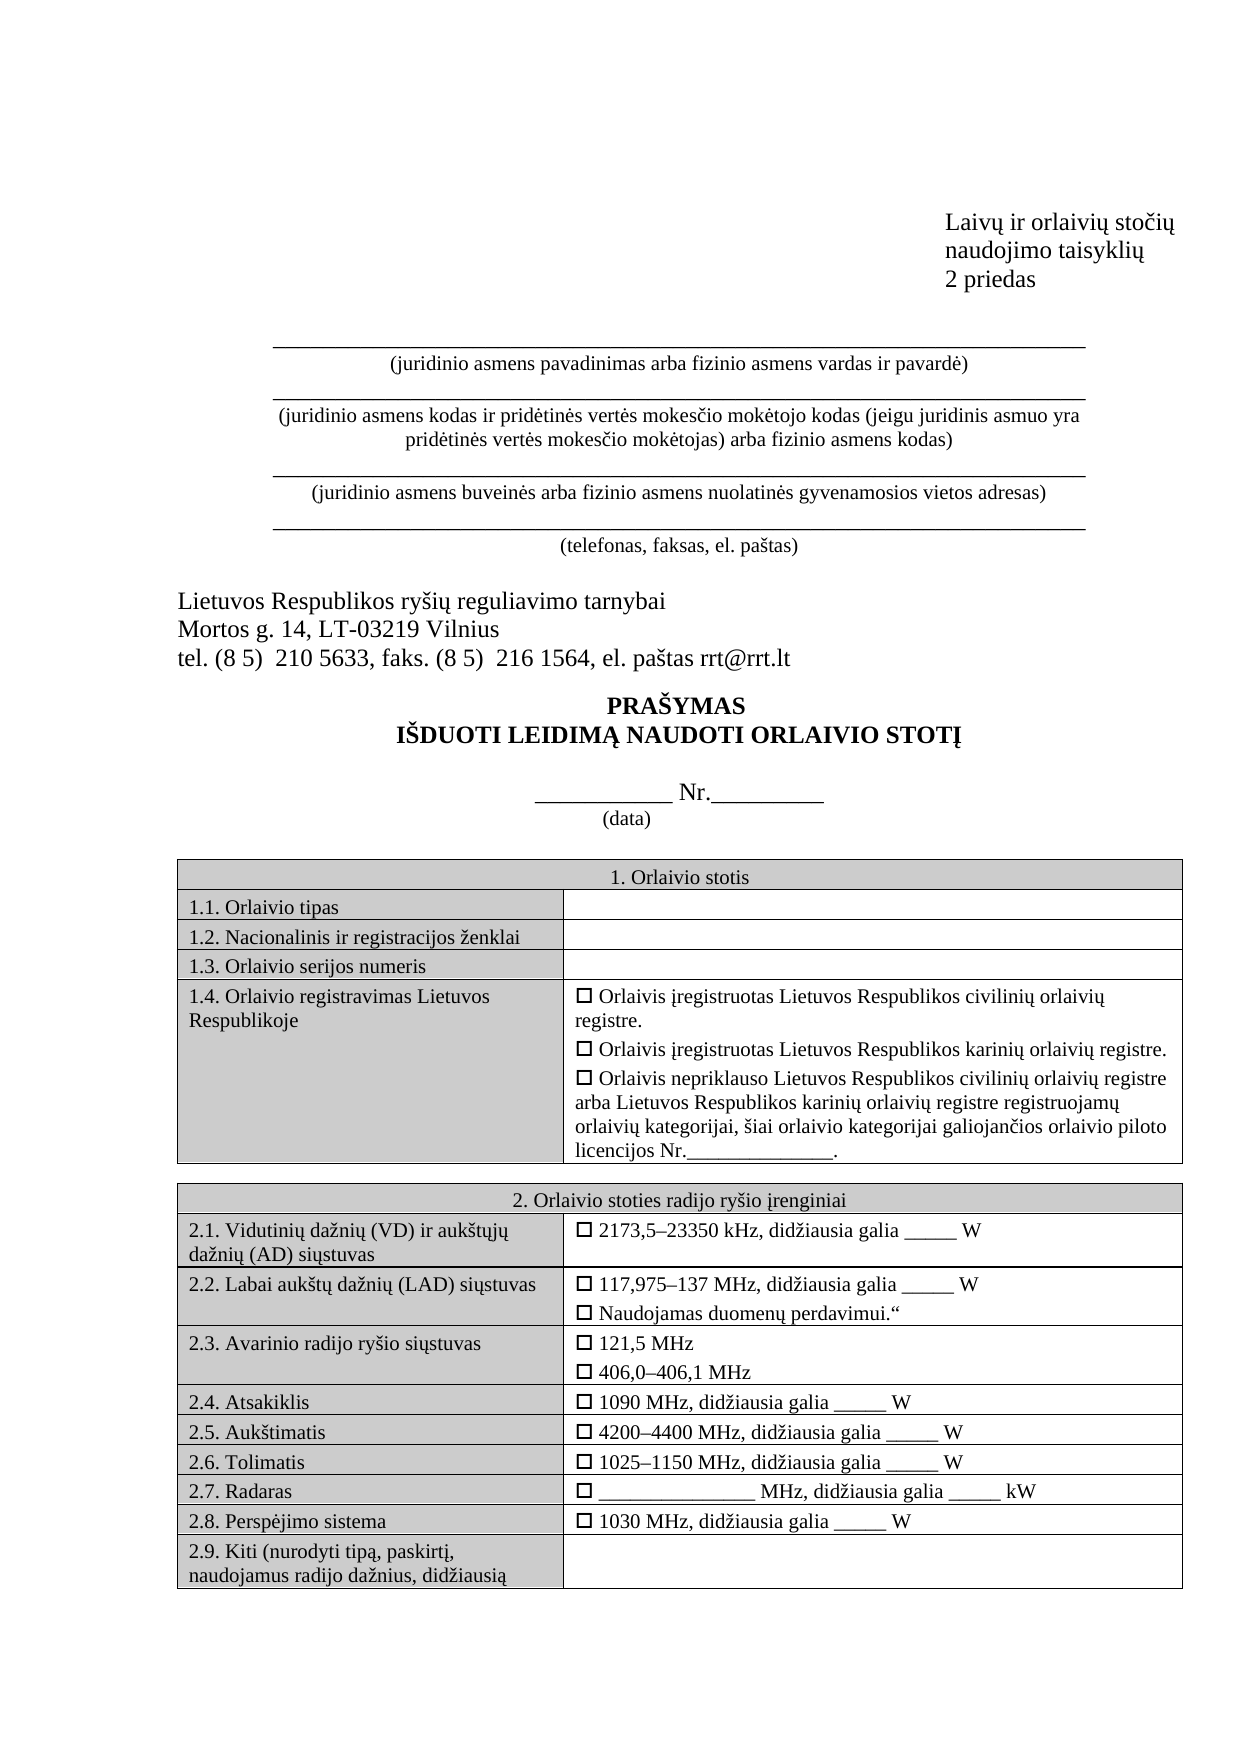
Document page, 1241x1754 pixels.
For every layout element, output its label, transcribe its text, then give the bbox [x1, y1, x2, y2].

text (telefonas, faksas, el. paštas) [177, 533, 1181, 557]
table_cell 2.3. Avarinio radijo ryšio siųstuvas [178, 1326, 563, 1384]
table_cell 2.7. Radaras [178, 1475, 563, 1503]
table_cell 2.1. Vidutinių dažnių (VD) ir aukštųjų dažnių (AD) siųstuvas [178, 1214, 563, 1266]
text PRAŠYMAS [177, 691, 1181, 720]
table_cell  1090 MHz, didžiausia galia _____ W [564, 1385, 1182, 1414]
table_cell  117,975–137 MHz, didžiausia galia _____ W  Naudojamas duomenų perdavimui.“ [564, 1268, 1182, 1325]
text IŠDUOTI LEIDIMĄ NAUDOTI ORLAIVIO STOTĮ [177, 720, 1181, 749]
table_cell 1.4. Orlaivio registravimas Lietuvos Respublikoje [178, 980, 563, 1162]
text (juridinio asmens kodas ir pridėtinės vertės mokesčio mokėtojo kodas (jeigu juridinis asmuo yra [177, 403, 1181, 427]
text naudojimo taisyklių [945, 235, 1181, 264]
text (data) [177, 806, 1181, 830]
table_cell  1025–1150 MHz, didžiausia galia _____ W [564, 1445, 1182, 1474]
table_cell 2.5. Aukštimatis [178, 1415, 563, 1444]
table_cell 2.8. Perspėjimo sistema [178, 1505, 563, 1533]
text _________________________________________________________________ [177, 451, 1181, 480]
text ___________ Nr._________ [177, 777, 1181, 806]
text Mortos g. 14, LT-03219 Vilnius [177, 614, 1181, 643]
text Laivų ir orlaivių stočių [945, 207, 1181, 235]
table_cell  4200–4400 MHz, didžiausia galia _____ W [564, 1415, 1182, 1444]
table_cell  _______________ MHz, didžiausia galia _____ kW [564, 1475, 1182, 1503]
text pridėtinės vertės mokesčio mokėtojas) arba fizinio asmens kodas) [177, 427, 1181, 451]
text _________________________________________________________________ [177, 322, 1181, 350]
table_cell  121,5 MHz  406,0–406,1 MHz [564, 1326, 1182, 1384]
table_cell 2.4. Atsakiklis [178, 1385, 563, 1414]
table_cell [564, 1535, 1182, 1587]
table_cell [564, 890, 1182, 919]
table_header 2. Orlaivio stoties radijo ryšio įrenginiai [178, 1184, 1182, 1212]
table_header 1. Orlaivio stotis [178, 860, 1182, 889]
table_cell  1030 MHz, didžiausia galia _____ W [564, 1505, 1182, 1533]
text Lietuvos Respublikos ryšių reguliavimo tarnybai [177, 586, 1181, 614]
table_cell [564, 920, 1182, 949]
table_cell 1.3. Orlaivio serijos numeris [178, 950, 563, 978]
table_cell  2173,5–23350 kHz, didžiausia galia _____ W [564, 1214, 1182, 1266]
text _________________________________________________________________ [177, 504, 1181, 533]
table_cell 1.2. Nacionalinis ir registracijos ženklai [178, 920, 563, 949]
text 2 priedas [945, 264, 1181, 293]
table_cell  Orlaivis įregistruotas Lietuvos Respublikos civilinių orlaivių registre.  Orlaivis įregistruotas Lietuvos Respublikos karinių orlaivių registre.  Orlaivis nepriklauso Lietuvos Respublikos civilinių orlaivių registre arba Lietuvos Respublikos karinių orlaivių registre registruojamų orlaivių kategorijai, šiai orlaivio kategorijai galiojančios orlaivio piloto licencijos Nr.______________. [564, 980, 1182, 1162]
table_cell 2.6. Tolimatis [178, 1445, 563, 1474]
table_cell 1.1. Orlaivio tipas [178, 890, 563, 919]
table_cell [564, 950, 1182, 978]
table_cell 2.2. Labai aukštų dažnių (LAD) siųstuvas [178, 1268, 563, 1325]
table_cell 2.9. Kiti (nurodyti tipą, paskirtį, naudojamus radijo dažnius, didžiausią [178, 1535, 563, 1587]
text (juridinio asmens pavadinimas arba fizinio asmens vardas ir pavardė) [177, 350, 1181, 374]
text (juridinio asmens buveinės arba fizinio asmens nuolatinės gyvenamosios vietos adresas) [177, 480, 1181, 504]
text _________________________________________________________________ [177, 374, 1181, 403]
text tel. (8 5) 210 5633, faks. (8 5) 216 1564, el. paštas rrt@rrt.lt [177, 643, 1181, 672]
